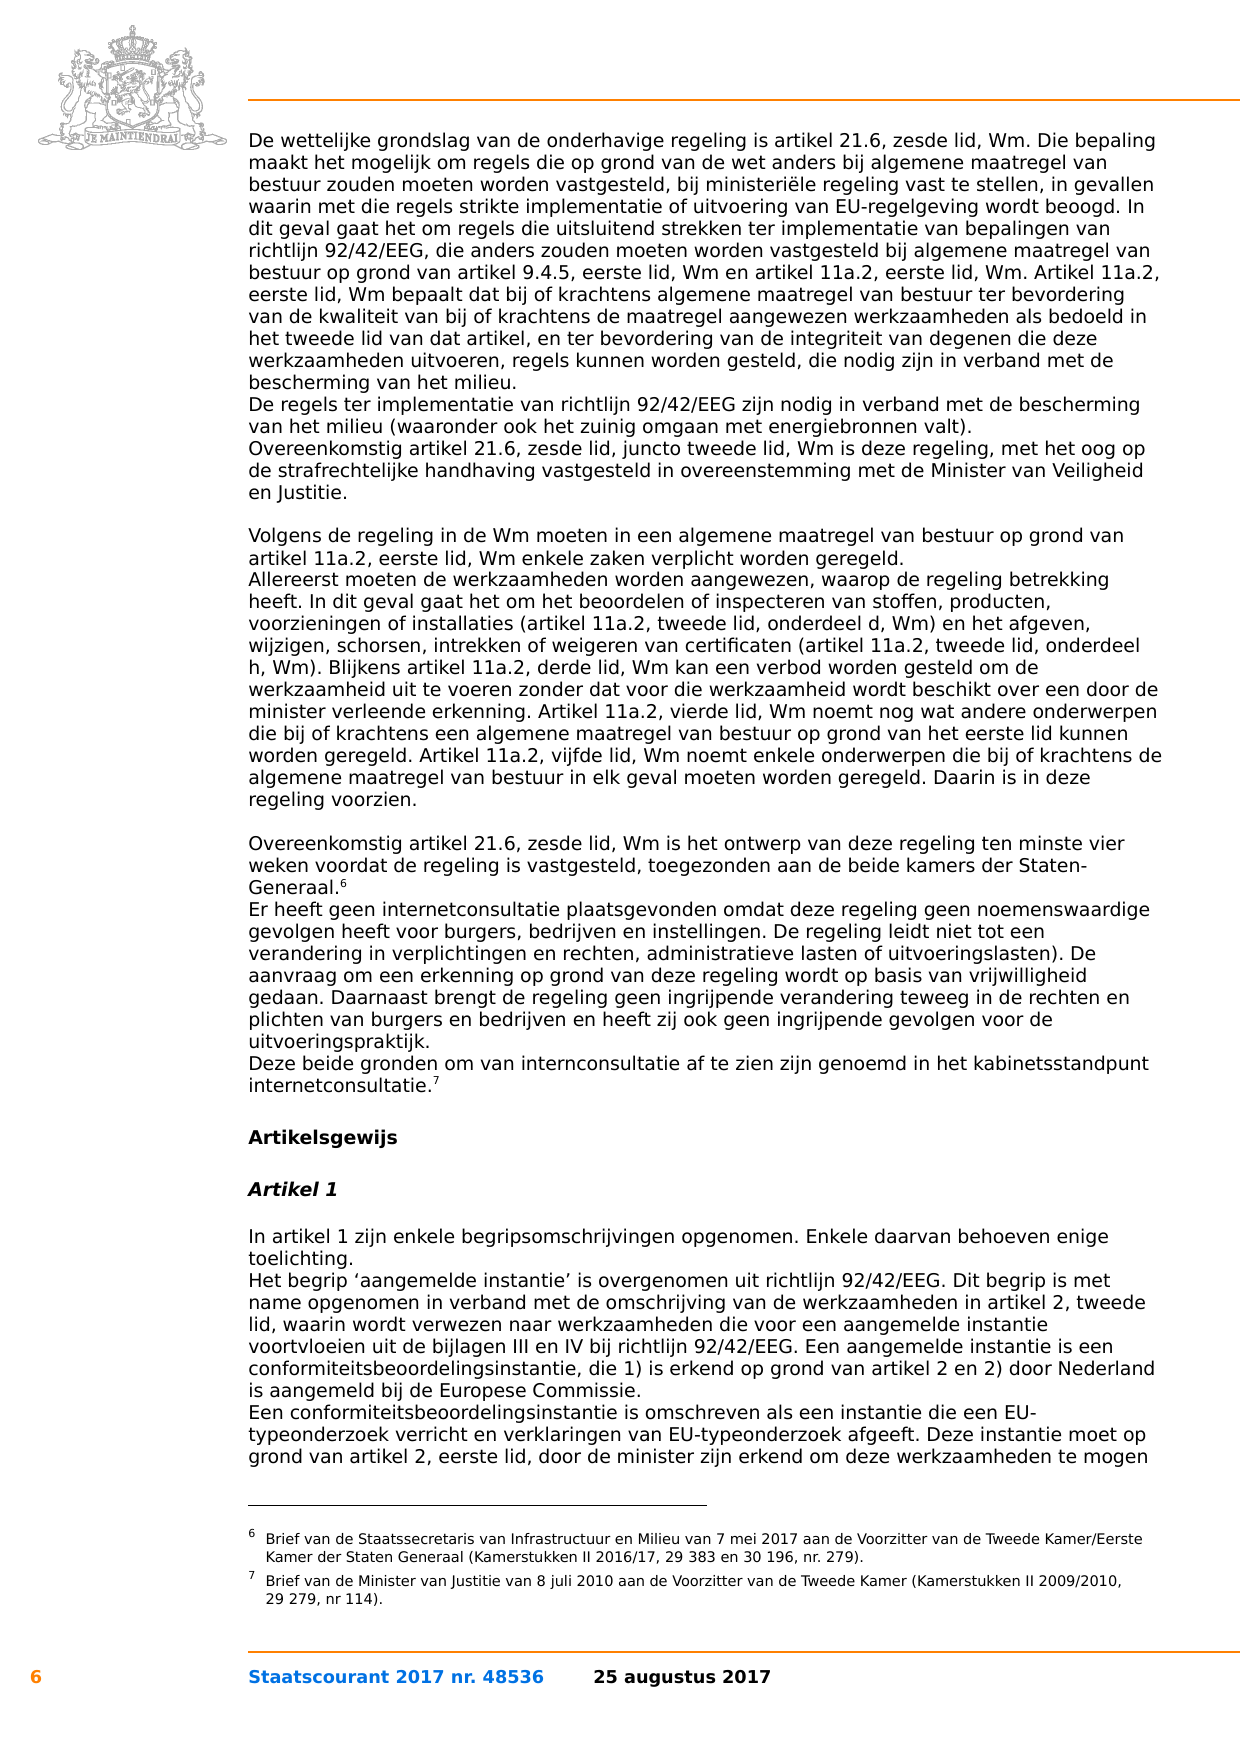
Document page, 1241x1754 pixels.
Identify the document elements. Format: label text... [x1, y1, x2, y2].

text Overeenkomstig artikel 21.6, zesde lid, Wm is het ontwerp van deze regeling ten minste vier weken voordat de regeling is vastgesteld, toegezonden aan de beide kamers der Staten-Generaal. [248, 833, 1163, 899]
text Allereerst moeten de werkzaamheden worden aangewezen, waarop de regeling betrekking heeft. In dit geval gaat het om het beoordelen of inspecteren van stoffen, producten, voorzieningen of installaties (artikel 11a.2, tweede lid, onderdeel d, Wm) en het afgeven, wijzigen, schorsen, intrekken of weigeren van certificaten (artikel 11a.2, tweede lid, onderdeel h, Wm). Blijkens artikel 11a.2, derde lid, Wm kan een verbod worden gesteld om de werkzaamheid uit te voeren zonder dat voor die werkzaamheid wordt beschikt over een door de minister verleende erkenning. Artikel 11a.2, vierde lid, Wm noemt nog wat andere onderwerpen die bij of krachtens een algemene maatregel van bestuur op grond van het eerste lid kunnen worden geregeld. Artikel 11a.2, vijfde lid, Wm noemt enkele onderwerpen die bij of krachtens de algemene maatregel van bestuur in elk geval moeten worden geregeld. Daarin is in deze regeling voorzien. [248, 569, 1163, 811]
text De wettelijke grondslag van de onderhavige regeling is artikel 21.6, zesde lid, Wm. Die bepaling maakt het mogelijk om regels die op grond van de wet anders bij algemene maatregel van bestuur zouden moeten worden vastgesteld, bij ministeriële regeling vast te stellen, in gevallen waarin met die regels strikte implementatie of uitvoering van EU-regelgeving wordt beoogd. In dit geval gaat het om regels die uitsluitend strekken ter implementatie van bepalingen van richtlijn 92/42/EEG, die anders zouden moeten worden vastgesteld bij algemene maatregel van bestuur op grond van artikel 9.4.5, eerste lid, Wm en artikel 11a.2, eerste lid, Wm. Artikel 11a.2, eerste lid, Wm bepaalt dat bij of krachtens algemene maatregel van bestuur ter bevordering van de kwaliteit van bij of krachtens de maatregel aangewezen werkzaamheden als bedoeld in het tweede lid van dat artikel, en ter bevordering van de integriteit van degenen die deze werkzaamheden uitvoeren, regels kunnen worden gesteld, die nodig zijn in verband met de bescherming van het milieu. [248, 130, 1163, 394]
subtitle Artikel 1 [248, 1179, 1163, 1201]
text Overeenkomstig artikel 21.6, zesde lid, juncto tweede lid, Wm is deze regeling, met het oog op de strafrechtelijke handhaving vastgesteld in overeenstemming met de Minister van Veiligheid en Justitie. [248, 438, 1163, 503]
text Volgens de regeling in de Wm moeten in een algemene maatregel van bestuur op grond van artikel 11a.2, eerste lid, Wm enkele zaken verplicht worden geregeld. [248, 525, 1163, 569]
text De regels ter implementatie van richtlijn 92/42/EEG zijn nodig in verband met de bescherming van het milieu (waaronder ook het zuinig omgaan met energiebronnen valt). [248, 394, 1163, 438]
text In artikel 1 zijn enkele begripsomschrijvingen opgenomen. Enkele daarvan behoeven enige toelichting. [248, 1226, 1163, 1270]
text Een conformiteitsbeoordelingsinstantie is omschreven als een instantie die een EU-typeonderzoek verricht en verklaringen van EU-typeonderzoek afgeeft. Deze instantie moet op grond van artikel 2, eerste lid, door de minister zijn erkend om deze werkzaamheden te mogen [248, 1402, 1163, 1467]
text Er heeft geen internetconsultatie plaatsgevonden omdat deze regeling geen noemenswaardige gevolgen heeft voor burgers, bedrijven en instellingen. De regeling leidt niet tot een verandering in verplichtingen en rechten, administratieve lasten of uitvoeringslasten). De aanvraag om een erkenning op grond van deze regeling wordt op basis van vrijwilligheid gedaan. Daarnaast brengt de regeling geen ingrijpende verandering teweeg in de rechten en plichten van burgers en bedrijven en heeft zij ook geen ingrijpende gevolgen voor de uitvoeringspraktijk. [248, 899, 1163, 1053]
text Brief van de Staatssecretaris van Infrastructuur en Milieu van 7 mei 2017 aan de Voorzitter van de Tweede Kamer/Eerste Kamer der Staten Generaal (Kamerstukken II 2016/17, 29 383 en 30 196, nr. 279). [248, 1527, 1163, 1566]
text Brief van de Minister van Justitie van 8 juli 2010 aan de Voorzitter van de Tweede Kamer (Kamerstukken II 2009/2010, 29 279, nr 114). [248, 1569, 1163, 1608]
text Deze beide gronden om van internconsultatie af te zien zijn genoemd in het kabinetsstandpunt internetconsultatie. [248, 1053, 1163, 1097]
picture [38, 25, 227, 150]
text Het begrip ‘aangemelde instantie’ is overgenomen uit richtlijn 92/42/EEG. Dit begrip is met name opgenomen in verband met de omschrijving van de werkzaamheden in artikel 2, tweede lid, waarin wordt verwezen naar werkzaamheden die voor een aangemelde instantie voortvloeien uit de bijlagen III en IV bij richtlijn 92/42/EEG. Een aangemelde instantie is een conformiteitsbeoordelingsinstantie, die 1) is erkend op grond van artikel 2 en 2) door Nederland is aangemeld bij de Europese Commissie. [248, 1270, 1163, 1402]
subtitle Artikelsgewijs [248, 1127, 1163, 1149]
